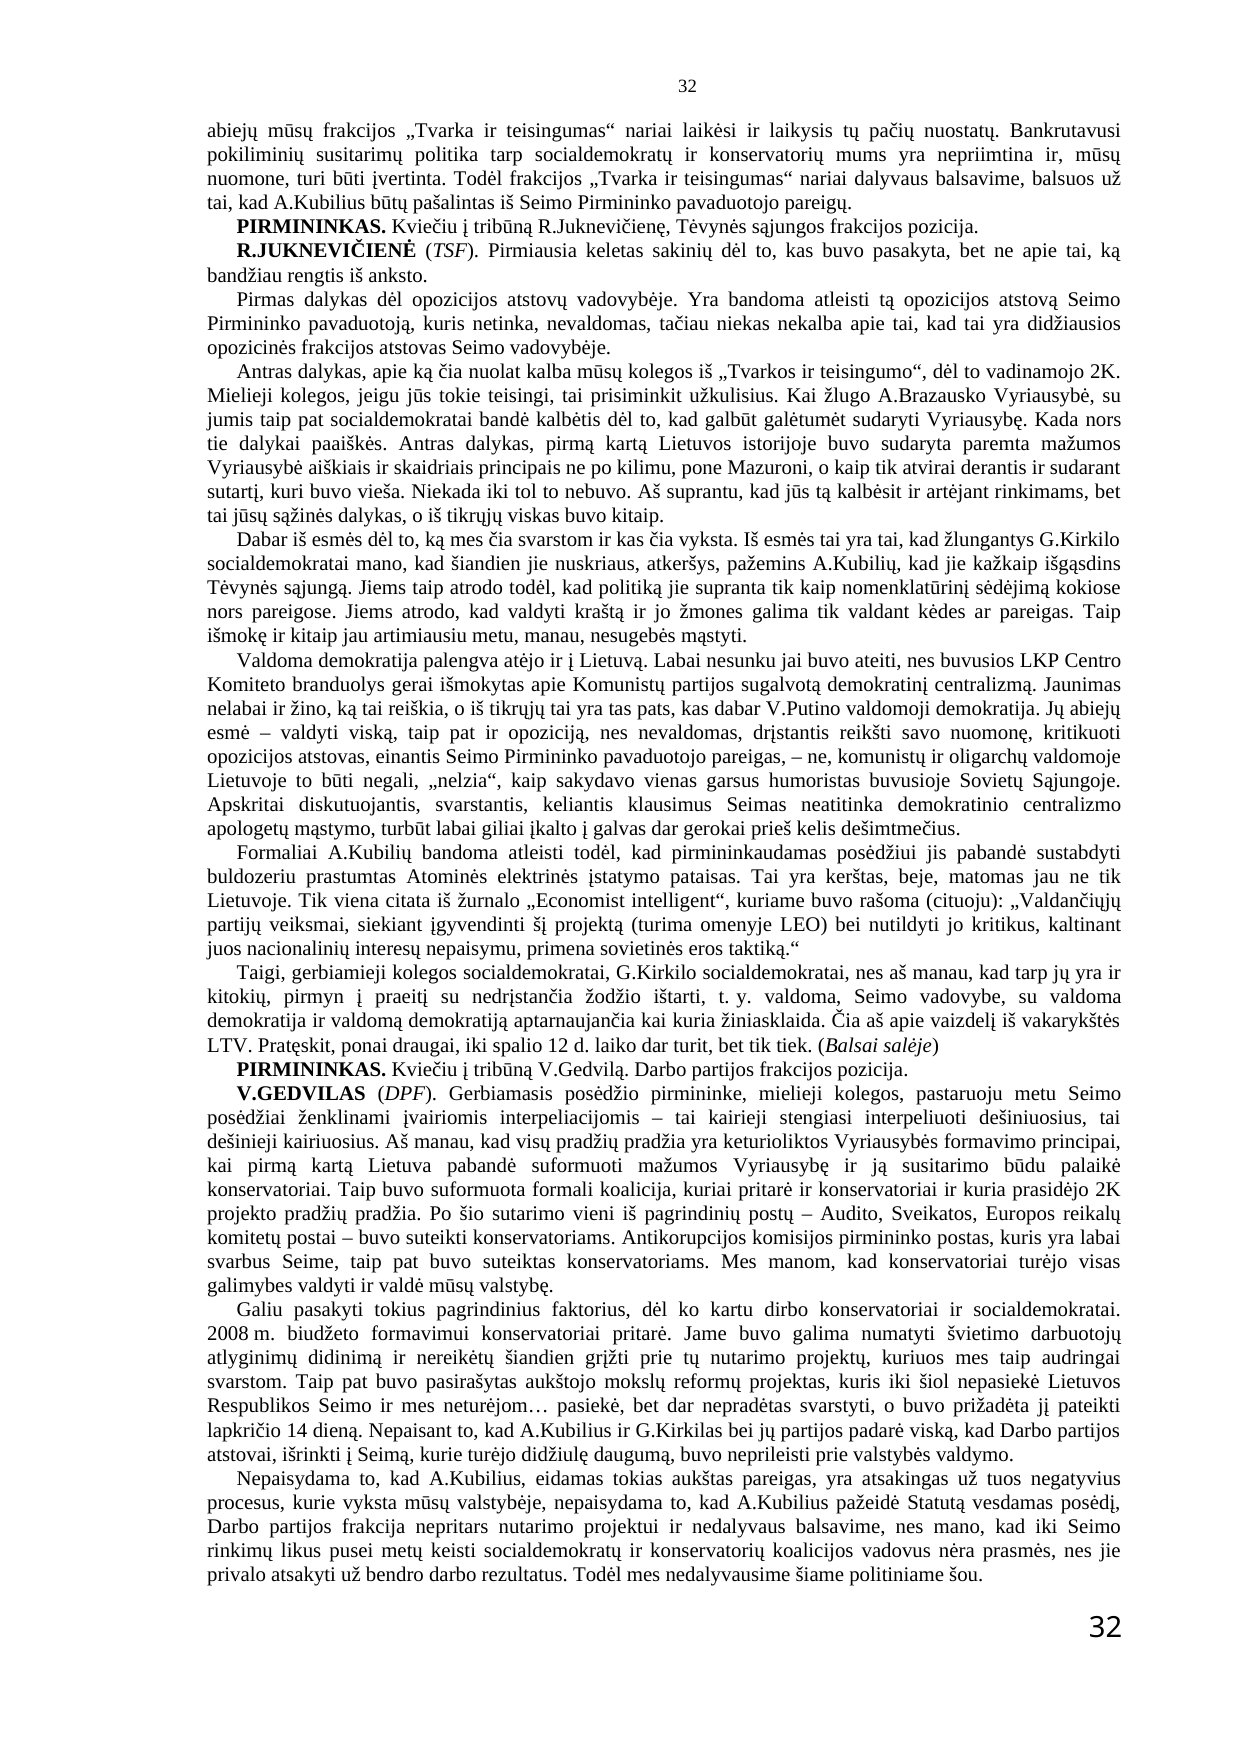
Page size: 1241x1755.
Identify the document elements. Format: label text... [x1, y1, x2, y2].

text Nepaisydama to, kad A.Kubilius, eidamas tokias aukštas pareigas, yra atsakingas už tuos negatyvius procesus, kurie vyksta mūsų valstybėje, nepaisydama to, kad A.Kubilius pažeidė Statutą vesdamas posėdį, Darbo partijos frakcija nepritars nutarimo projektui ir nedalyvaus balsavime, nes mano, kad iki Seimo rinkimų likus pusei metų keisti socialdemokratų ir konservatorių koalicijos vadovus nėra prasmės, nes jie privalo atsakyti už bendro darbo rezultatus. Todėl mes nedalyvausime šiame politiniame šou. [207, 1466, 1122, 1586]
text Antras dalykas, apie ką čia nuolat kalba mūsų kolegos iš „Tvarkos ir teisingumo“, dėl to vadinamojo 2K. Mielieji kolegos, jeigu jūs tokie teisingi, tai prisiminkit užkulisius. Kai žlugo A.Brazausko Vyriausybė, su jumis taip pat socialdemokratai bandė kalbėtis dėl to, kad galbūt galėtumėt sudaryti Vyriausybę. Kada nors tie dalykai paaiškės. Antras dalykas, pirmą kartą Lietuvos istorijoje buvo sudaryta paremta mažumos Vyriausybė aiškiais ir skaidriais principais ne po kilimu, pone Mazuroni, o kaip tik atvirai derantis ir sudarant sutartį, kuri buvo vieša. Niekada iki tol to nebuvo. Aš suprantu, kad jūs tą kalbėsit ir artėjant rinkimams, bet tai jūsų sąžinės dalykas, o iš tikrųjų viskas buvo kitaip. [207, 359, 1122, 527]
text PIRMININKAS. Kviečiu į tribūną R.Juknevičienę, Tėvynės sąjungos frakcijos pozicija. [207, 214, 1122, 238]
text Valdoma demokratija palengva atėjo ir į Lietuvą. Labai nesunku jai buvo ateiti, nes buvusios LKP Centro Komiteto branduolys gerai išmokytas apie Komunistų partijos sugalvotą demokratinį centralizmą. Jaunimas nelabai ir žino, ką tai reiškia, o iš tikrųjų tai yra tas pats, kas dabar V.Putino valdomoji demokratija. Jų abiejų esmė – valdyti viską, taip pat ir opoziciją, nes nevaldomas, drįstantis reikšti savo nuomonę, kritikuoti opozicijos atstovas, einantis Seimo Pirmininko pavaduotojo pareigas, – ne, komunistų ir oligarchų valdomoje Lietuvoje to būti negali, „nelzia“, kaip sakydavo vienas garsus humoristas buvusioje Sovietų Sąjungoje. Apskritai diskutuojantis, svarstantis, keliantis klausimus Seimas neatitinka demokratinio centralizmo apologetų mąstymo, turbūt labai giliai įkalto į galvas dar gerokai prieš kelis dešimtmečius. [207, 647, 1122, 840]
text PIRMININKAS. Kviečiu į tribūną V.Gedvilą. Darbo partijos frakcijos pozicija. [207, 1057, 1122, 1081]
text abiejų mūsų frakcijos „Tvarka ir teisingumas“ nariai laikėsi ir laikysis tų pačių nuostatų. Bankrutavusi pokiliminių susitarimų politika tarp socialdemokratų ir konservatorių mums yra nepriimtina ir, mūsų nuomone, turi būti įvertinta. Todėl frakcijos „Tvarka ir teisingumas“ nariai dalyvaus balsavime, balsuos už tai, kad A.Kubilius būtų pašalintas iš Seimo Pirmininko pavaduotojo pareigų. [207, 118, 1122, 214]
text Pirmas dalykas dėl opozicijos atstovų vadovybėje. Yra bandoma atleisti tą opozicijos atstovą Seimo Pirmininko pavaduotoją, kuris netinka, nevaldomas, tačiau niekas nekalba apie tai, kad tai yra didžiausios opozicinės frakcijos atstovas Seimo vadovybėje. [207, 287, 1122, 359]
text Formaliai A.Kubilių bandoma atleisti todėl, kad pirmininkaudamas posėdžiui jis pabandė sustabdyti buldozeriu prastumtas Atominės elektrinės įstatymo pataisas. Tai yra kerštas, beje, matomas jau ne tik Lietuvoje. Tik viena citata iš žurnalo „Economist intelligent“, kuriame buvo rašoma (cituoju): „Valdančiųjų partijų veiksmai, siekiant įgyvendinti šį projektą (turima omenyje LEO) bei nutildyti jo kritikus, kaltinant juos nacionalinių interesų nepaisymu, primena sovietinės eros taktiką.“ [207, 840, 1122, 960]
text Dabar iš esmės dėl to, ką mes čia svarstom ir kas čia vyksta. Iš esmės tai yra tai, kad žlungantys G.Kirkilo socialdemokratai mano, kad šiandien jie nuskriaus, atkeršys, pažemins A.Kubilių, kad jie kažkaip išgąsdins Tėvynės sąjungą. Jiems taip atrodo todėl, kad politiką jie supranta tik kaip nomenklatūrinį sėdėjimą kokiose nors pareigose. Jiems atrodo, kad valdyti kraštą ir jo žmones galima tik valdant kėdes ar pareigas. Taip išmokę ir kitaip jau artimiausiu metu, manau, nesugebės mąstyti. [207, 527, 1122, 647]
text R.JUKNEVIČIENĖ (TSF). Pirmiausia keletas sakinių dėl to, kas buvo pasakyta, bet ne apie tai, ką bandžiau rengtis iš anksto. [207, 238, 1122, 287]
text Taigi, gerbiamieji kolegos socialdemokratai, G.Kirkilo socialdemokratai, nes aš manau, kad tarp jų yra ir kitokių, pirmyn į praeitį su nedrįstančia žodžio ištarti, t. y. valdoma, Seimo vadovybe, su valdoma demokratija ir valdomą demokratiją aptarnaujančia kai kuria žiniasklaida. Čia aš apie vaizdelį iš vakarykštės LTV. Pratęskit, ponai draugai, iki spalio 12 d. laiko dar turit, bet tik tiek. (Balsai salėje) [207, 960, 1122, 1057]
text Galiu pasakyti tokius pagrindinius faktorius, dėl ko kartu dirbo konservatoriai ir socialdemokratai. 2008 m. biudžeto formavimui konservatoriai pritarė. Jame buvo galima numatyti švietimo darbuotojų atlyginimų didinimą ir nereikėtų šiandien grįžti prie tų nutarimo projektų, kuriuos mes taip audringai svarstom. Taip pat buvo pasirašytas aukštojo mokslų reformų projektas, kuris iki šiol nepasiekė Lietuvos Respublikos Seimo ir mes neturėjom… pasiekė, bet dar nepradėtas svarstyti, o buvo prižadėta jį pateikti lapkričio 14 dieną. Nepaisant to, kad A.Kubilius ir G.Kirkilas bei jų partijos padarė viską, kad Darbo partijos atstovai, išrinkti į Seimą, kurie turėjo didžiulę daugumą, buvo neprileisti prie valstybės valdymo. [207, 1297, 1122, 1466]
text V.GEDVILAS (DPF). Gerbiamasis posėdžio pirmininke, mielieji kolegos, pastaruoju metu Seimo posėdžiai ženklinami įvairiomis interpeliacijomis – tai kairieji stengiasi interpeliuoti dešiniuosius, tai dešinieji kairiuosius. Aš manau, kad visų pradžių pradžia yra keturioliktos Vyriausybės formavimo principai, kai pirmą kartą Lietuva pabandė suformuoti mažumos Vyriausybę ir ją susitarimo būdu palaikė konservatoriai. Taip buvo suformuota formali koalicija, kuriai pritarė ir konservatoriai ir kuria prasidėjo 2K projekto pradžių pradžia. Po šio sutarimo vieni iš pagrindinių postų – Audito, Sveikatos, Europos reikalų komitetų postai – buvo suteikti konservatoriams. Antikorupcijos komisijos pirmininko postas, kuris yra labai svarbus Seime, taip pat buvo suteiktas konservatoriams. Mes manom, kad konservatoriai turėjo visas galimybes valdyti ir valdė mūsų valstybę. [207, 1081, 1122, 1297]
